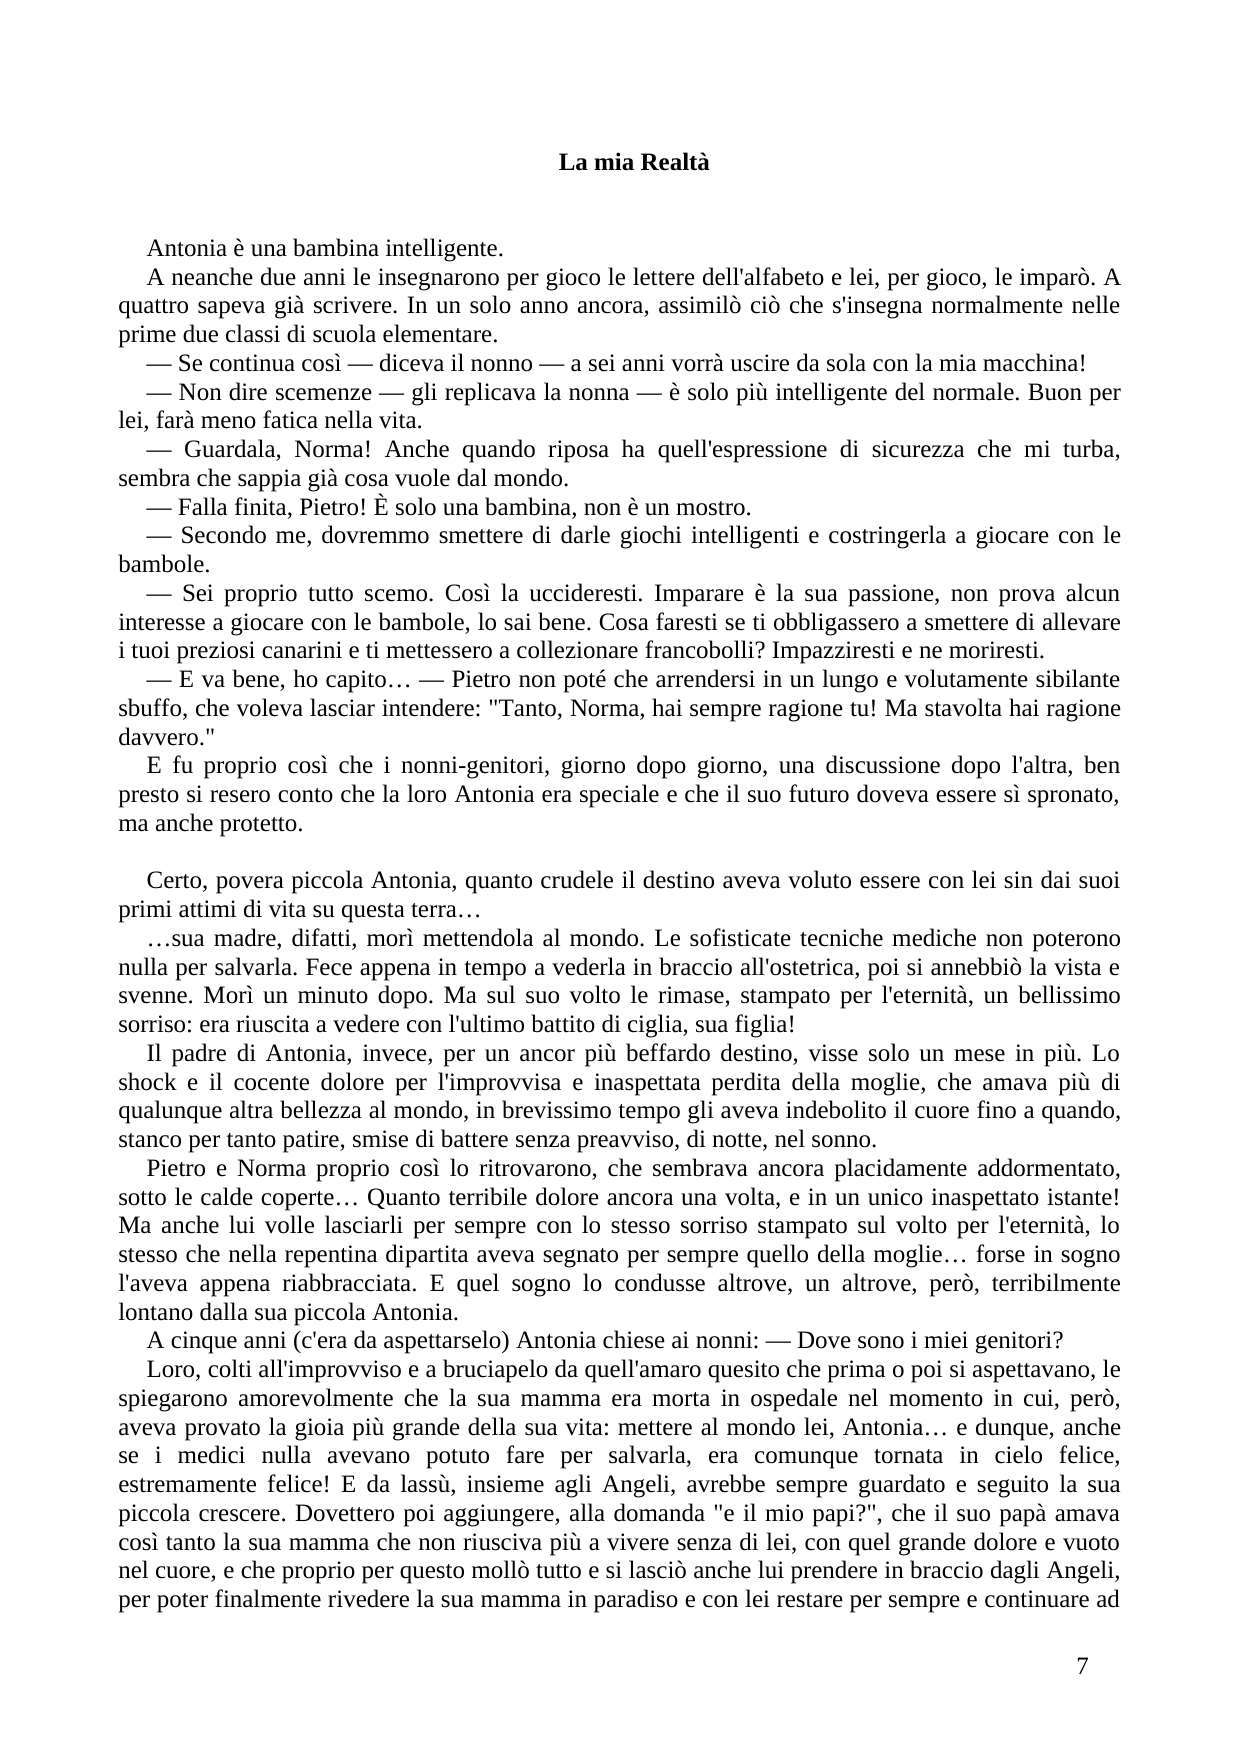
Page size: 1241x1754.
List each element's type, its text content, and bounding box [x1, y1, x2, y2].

text — Sei proprio tutto scemo. Così la uccideresti. Imparare è la sua passione, non prova alcun interesse a giocare con le bambole, lo sai bene. Cosa faresti se ti obbligassero a smettere di allevare i tuoi preziosi canarini e ti mettessero a collezionare francobolli? Impazziresti e ne moriresti. [118, 578, 1122, 664]
text — E va bene, ho capito… — Pietro non poté che arrendersi in un lungo e volutamente sibilante sbuffo, che voleva lasciar intendere: "Tanto, Norma, hai sempre ragione tu! Ma stavolta hai ragione davvero." [118, 664, 1122, 751]
text Il padre di Antonia, invece, per un ancor più beffardo destino, visse solo un mese in più. Lo shock e il cocente dolore per l'improvvisa e inaspettata perdita della moglie, che amava più di qualunque altra bellezza al mondo, in brevissimo tempo gli aveva indebolito il cuore fino a quando, stanco per tanto patire, smise di battere senza preavviso, di notte, nel sonno. [118, 1038, 1122, 1153]
text La mia Realtà [118, 147, 1122, 176]
text — Se continua così — diceva il nonno — a sei anni vorrà uscire da sola con la mia macchina! [118, 348, 1122, 377]
text E fu proprio così che i nonni-genitori, giorno dopo giorno, una discussione dopo l'altra, ben presto si resero conto che la loro Antonia era speciale e che il suo futuro doveva essere sì spronato, ma anche protetto. [118, 751, 1122, 837]
text — Guardala, Norma! Anche quando riposa ha quell'espressione di sicurezza che mi turba, sembra che sappia già cosa vuole dal mondo. [118, 434, 1122, 492]
text — Falla finita, Pietro! È solo una bambina, non è un mostro. [118, 492, 1122, 521]
text — Secondo me, dovremmo smettere di darle giochi intelligenti e costringerla a giocare con le bambole. [118, 521, 1122, 578]
text Pietro e Norma proprio così lo ritrovarono, che sembrava ancora placidamente addormentato, sotto le calde coperte… Quanto terribile dolore ancora una volta, e in un unico inaspettato istante! Ma anche lui volle lasciarli per sempre con lo stesso sorriso stampato sul volto per l'eternità, lo stesso che nella repentina dipartita aveva segnato per sempre quello della moglie… forse in sogno l'aveva appena riabbracciata. E quel sogno lo condusse altrove, un altrove, però, terribilmente lontano dalla sua piccola Antonia. [118, 1153, 1122, 1326]
text — Non dire scemenze — gli replicava la nonna — è solo più intelligente del normale. Buon per lei, farà meno fatica nella vita. [118, 377, 1122, 434]
text Certo, povera piccola Antonia, quanto crudele il destino aveva voluto essere con lei sin dai suoi primi attimi di vita su questa terra… [118, 866, 1122, 923]
text Loro, colti all'improvviso e a bruciapelo da quell'amaro quesito che prima o poi si aspettavano, le spiegarono amorevolmente che la sua mamma era morta in ospedale nel momento in cui, però, aveva provato la gioia più grande della sua vita: mettere al mondo lei, Antonia… e dunque, anche se i medici nulla avevano potuto fare per salvarla, era comunque tornata in cielo felice, estremamente felice! E da lassù, insieme agli Angeli, avrebbe sempre guardato e seguito la sua piccola crescere. Dovettero poi aggiungere, alla domanda "e il mio papi?", che il suo papà amava così tanto la sua mamma che non riusciva più a vivere senza di lei, con quel grande dolore e vuoto nel cuore, e che proprio per questo mollò tutto e si lasciò anche lui prendere in braccio dagli Angeli, per poter finalmente rivedere la sua mamma in paradiso e con lei restare per sempre e continuare ad [118, 1354, 1122, 1613]
text Antonia è una bambina intelligente. [118, 233, 1122, 262]
text …sua madre, difatti, morì mettendola al mondo. Le sofisticate tecniche mediche non poterono nulla per salvarla. Fece appena in tempo a vederla in braccio all'ostetrica, poi si annebbiò la vista e svenne. Morì un minuto dopo. Ma sul suo volto le rimase, stampato per l'eternità, un bellissimo sorriso: era riuscita a vedere con l'ultimo battito di ciglia, sua figlia! [118, 923, 1122, 1038]
text A cinque anni (c'era da aspettarselo) Antonia chiese ai nonni: — Dove sono i miei genitori? [118, 1326, 1122, 1354]
text A neanche due anni le insegnarono per gioco le lettere dell'alfabeto e lei, per gioco, le imparò. A quattro sapeva già scrivere. In un solo anno ancora, assimilò ciò che s'insegna normalmente nelle prime due classi di scuola elementare. [118, 262, 1122, 348]
